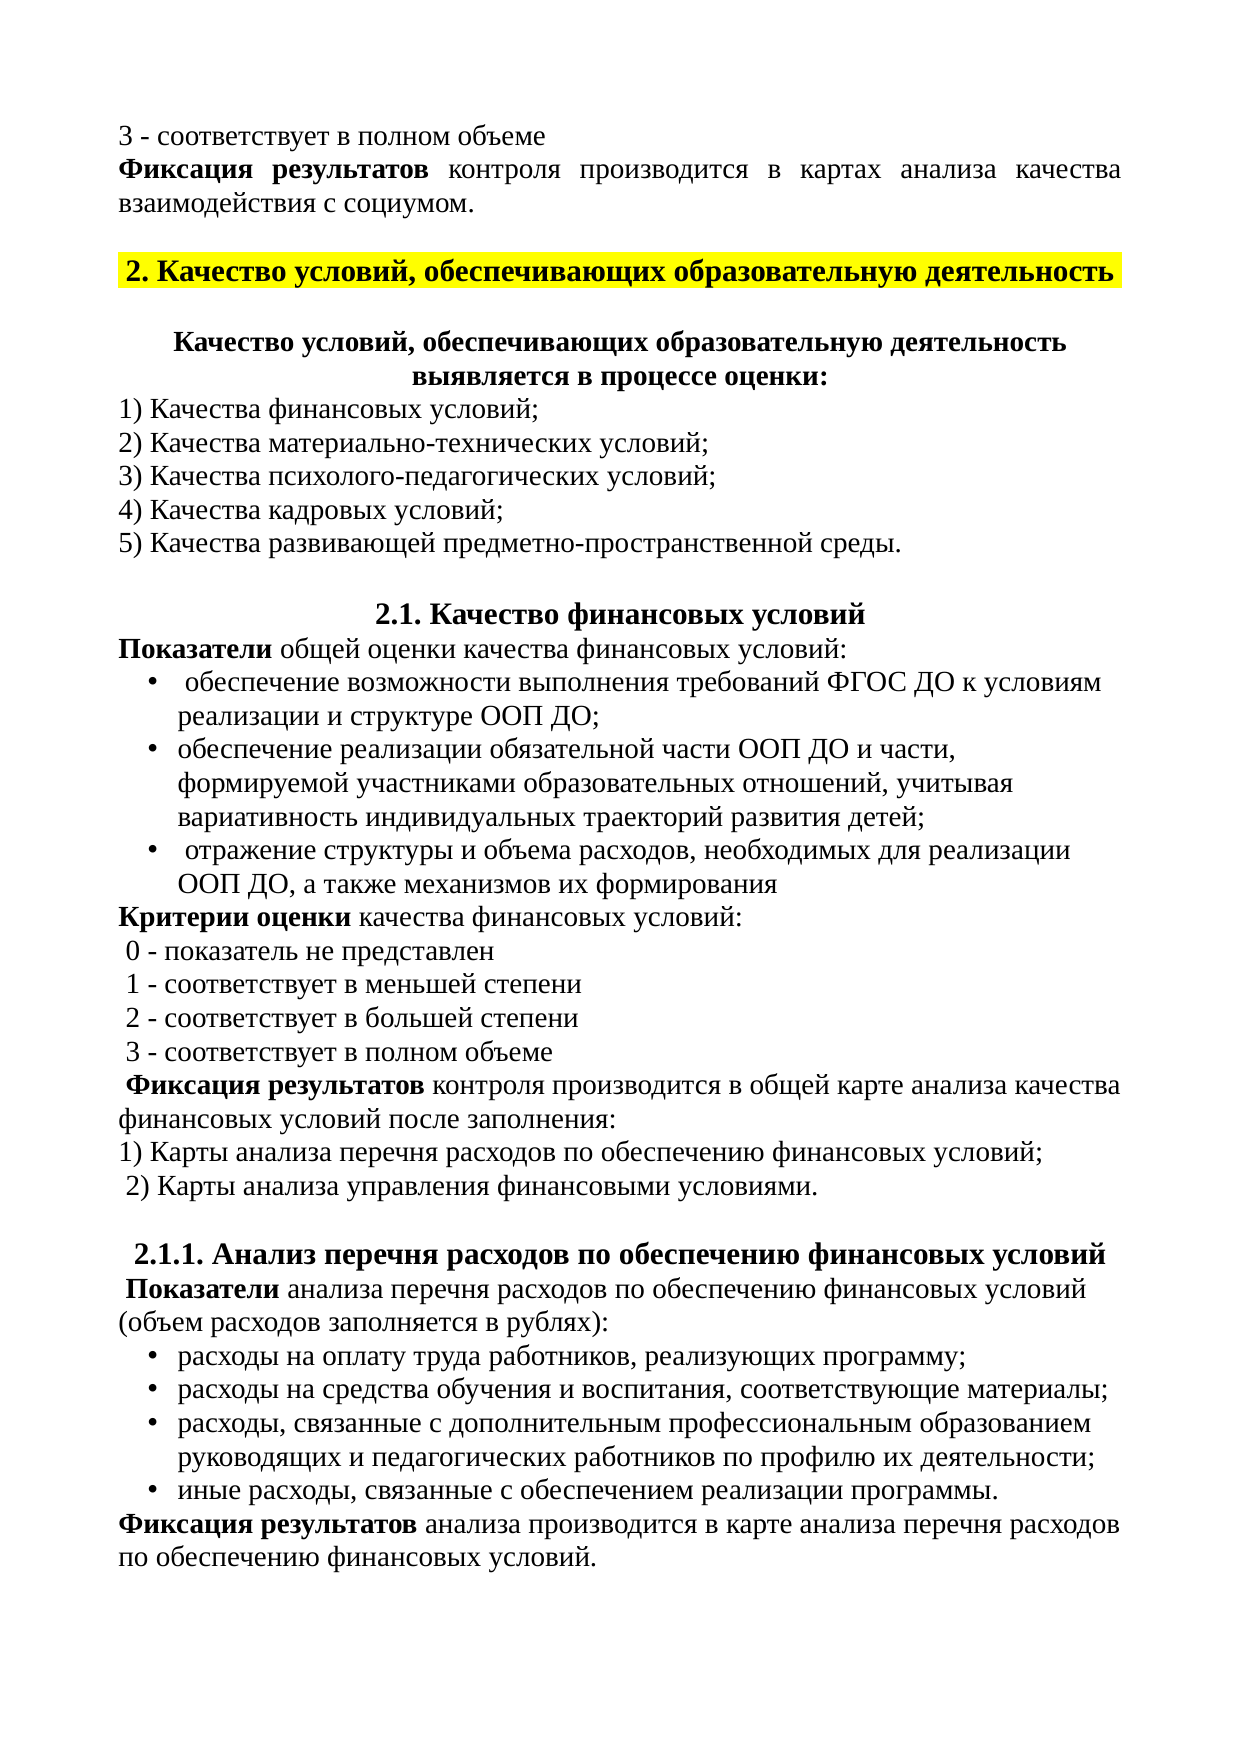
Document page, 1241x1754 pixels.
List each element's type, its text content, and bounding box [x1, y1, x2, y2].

list расходы на средства обучения и воспитания, соответствующие материалы; [148, 1372, 1122, 1405]
text 3) Качества психолого-педагогических условий; [118, 458, 1122, 492]
text 3 - соответствует в полном объеме [118, 118, 1122, 152]
list расходы, связанные с дополнительным профессиональным образованием руководящих и педагогических работников по профилю их деятельности; [148, 1405, 1122, 1472]
text 2. Качество условий, обеспечивающих образовательную деятельность [118, 252, 1122, 288]
text Показатели общей оценки качества финансовых условий: [118, 631, 1122, 664]
text 4) Качества кадровых условий; [118, 492, 1122, 525]
list обеспечение реализации обязательной части ООП ДО и части, формируемой участниками образовательных отношений, учитывая вариативность индивидуальных траекторий развития детей; [148, 732, 1122, 832]
text 0 - показатель не представлен [118, 933, 1122, 967]
text Фиксация результатов контроля производится в общей карте анализа качества финансовых условий после заполнения: [118, 1067, 1122, 1134]
text 2 - соответствует в большей степени [118, 1000, 1122, 1034]
text 1) Карты анализа перечня расходов по обеспечению финансовых условий; [118, 1134, 1122, 1168]
text 2.1. Качество финансовых условий [118, 595, 1122, 631]
text Критерии оценки качества финансовых условий: [118, 899, 1122, 933]
text Фиксация результатов контроля производится в картах анализа качества взаимодействия с социумом. [118, 152, 1122, 219]
text Качество условий, обеспечивающих образовательную деятельность выявляется в процессе оценки: [118, 324, 1122, 391]
text Фиксация результатов анализа производится в карте анализа перечня расходов по обеспечению финансовых условий. [118, 1506, 1122, 1573]
list отражение структуры и объема расходов, необходимых для реализации ООП ДО, а также механизмов их формирования [148, 832, 1122, 899]
text Показатели анализа перечня расходов по обеспечению финансовых условий (объем расходов заполняется в рублях): [118, 1271, 1122, 1338]
list обеспечение возможности выполнения требований ФГОС ДО к условиям реализации и структуре ООП ДО; [148, 664, 1122, 732]
text 1 - соответствует в меньшей степени [118, 967, 1122, 1000]
text 5) Качества развивающей предметно-пространственной среды. [118, 525, 1122, 559]
text 2) Качества материально-технических условий; [118, 425, 1122, 458]
list иные расходы, связанные с обеспечением реализации программы. [148, 1472, 1122, 1506]
text 1) Качества финансовых условий; [118, 391, 1122, 425]
list расходы на оплату труда работников, реализующих программу; [148, 1338, 1122, 1372]
text 2) Карты анализа управления финансовыми условиями. [118, 1168, 1122, 1201]
text 2.1.1. Анализ перечня расходов по обеспечению финансовых условий [118, 1235, 1122, 1271]
text 3 - соответствует в полном объеме [118, 1034, 1122, 1067]
